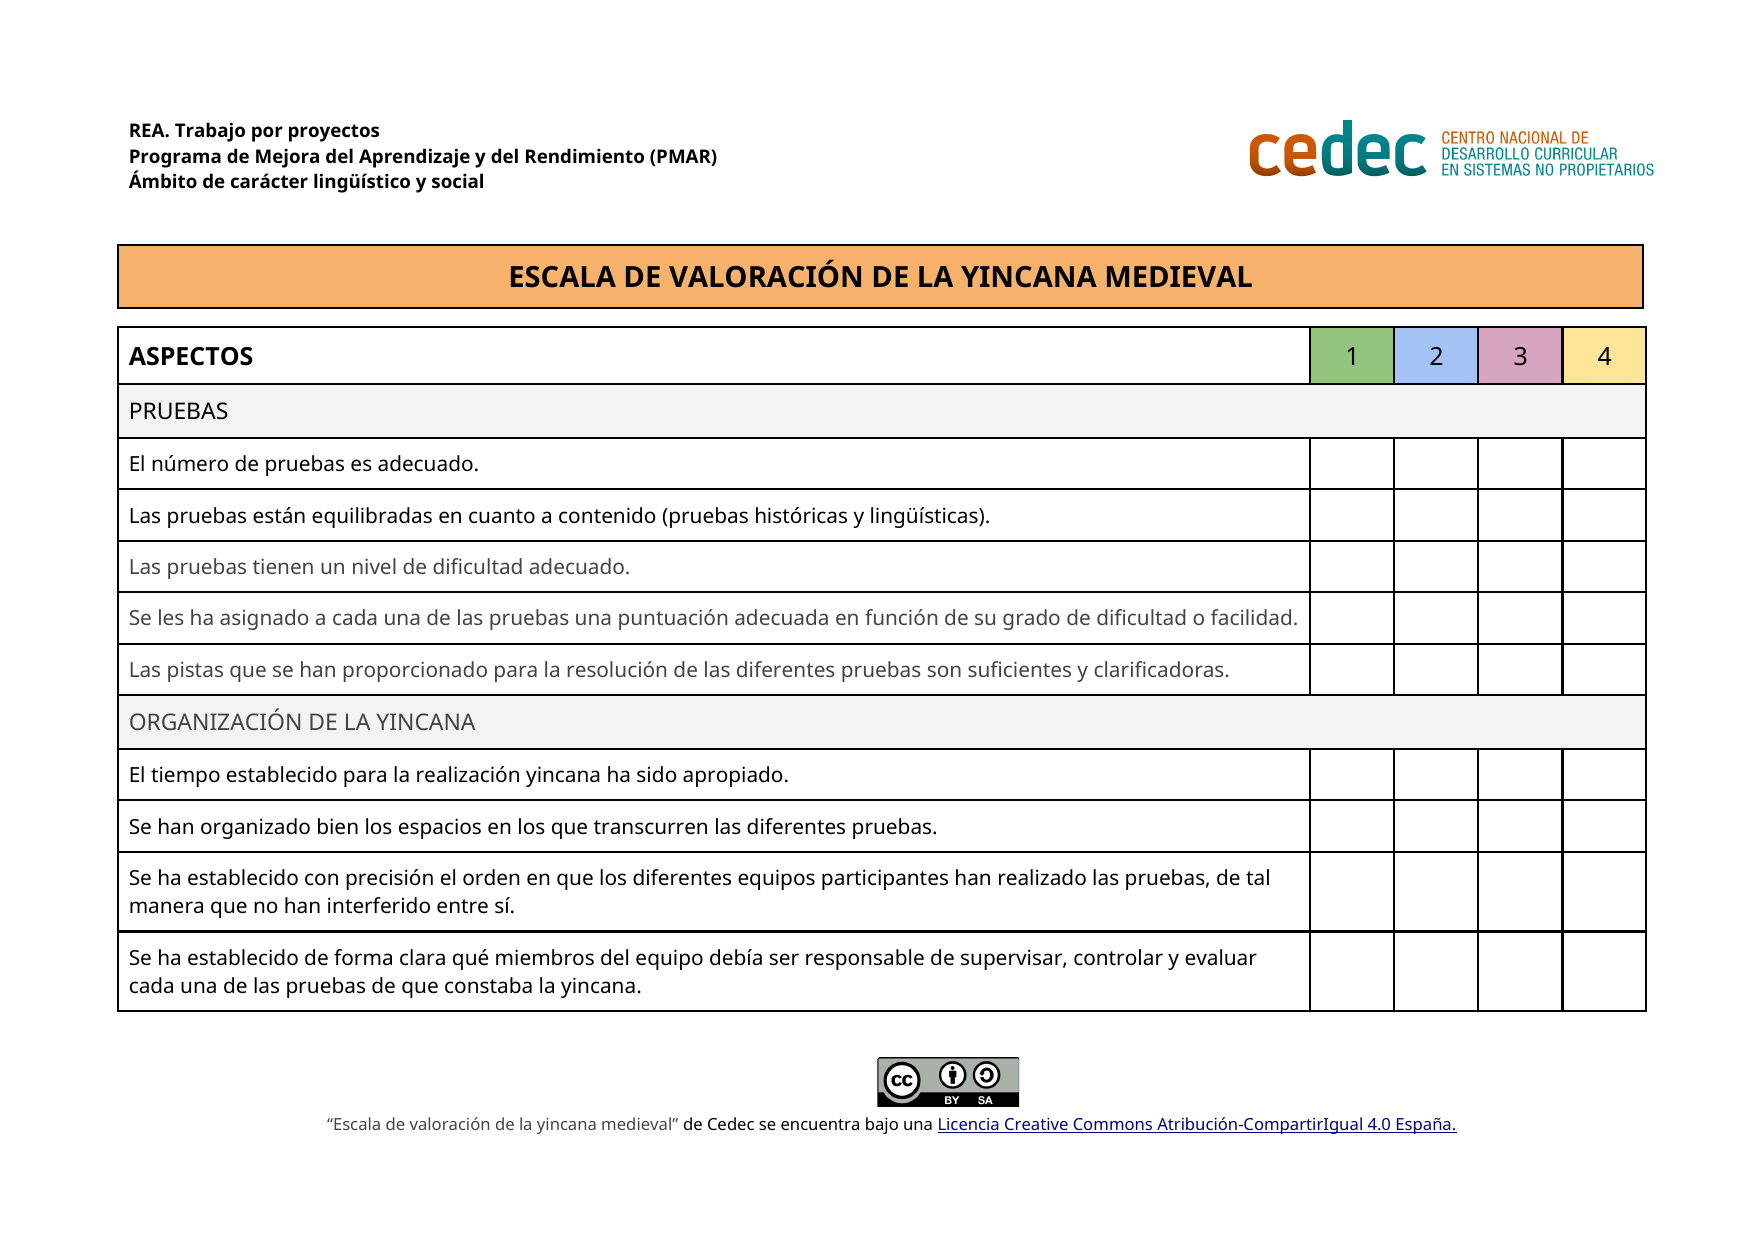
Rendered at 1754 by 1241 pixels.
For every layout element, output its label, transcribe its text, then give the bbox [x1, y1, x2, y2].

table_cell Las pruebas tienen un nivel de dificultad adecuado. [119, 542, 1309, 591]
table_cell [1564, 542, 1645, 591]
table_cell [1564, 750, 1645, 799]
table_cell [1479, 645, 1561, 694]
table_cell [1479, 801, 1561, 851]
table_cell [1479, 490, 1561, 540]
table_cell [1311, 439, 1393, 488]
table_cell [1395, 750, 1477, 799]
table_cell [1564, 933, 1645, 1010]
table_cell Las pruebas están equilibradas en cuanto a contenido (pruebas históricas y lingüísticas). [119, 490, 1309, 540]
table_cell [1479, 750, 1561, 799]
table_cell Se ha establecido con precisión el orden en que los diferentes equipos participantes han realizado las pruebas, de tal manera que no han interferido entre sí. [119, 853, 1309, 930]
table_cell [1311, 490, 1393, 540]
table_cell [1564, 490, 1645, 540]
table_cell El tiempo establecido para la realización yincana ha sido apropiado. [119, 750, 1309, 799]
table_cell [1479, 593, 1561, 642]
table_cell [1479, 853, 1561, 930]
table_cell [1564, 853, 1645, 930]
table_cell Se ha establecido de forma clara qué miembros del equipo debía ser responsable de supervisar, controlar y evaluar cada una de las pruebas de que constaba la yincana. [119, 933, 1309, 1010]
table_cell [1395, 801, 1477, 851]
table_cell [1479, 933, 1561, 1010]
table_cell Las pistas que se han proporcionado para la resolución de las diferentes pruebas son suficientes y clarificadoras. [119, 645, 1309, 694]
table_header 1 [1311, 328, 1393, 383]
table_cell [1311, 801, 1393, 851]
table_cell [1311, 933, 1393, 1010]
table_header 2 [1395, 328, 1477, 383]
table_cell ORGANIZACIÓN DE LA YINCANA [119, 696, 1645, 748]
picture [877, 1057, 1020, 1107]
table_cell [1395, 542, 1477, 591]
table_header 4 [1564, 328, 1645, 383]
table_cell [1395, 933, 1477, 1010]
table_cell [1564, 593, 1645, 642]
table_header ASPECTOS [119, 328, 1309, 383]
table_header 3 [1479, 328, 1561, 383]
table_header ESCALA DE VALORACIÓN DE LA YINCANA MEDIEVAL [119, 246, 1642, 307]
table_cell PRUEBAS [119, 385, 1645, 437]
table_cell El número de pruebas es adecuado. [119, 439, 1309, 488]
table_cell [1564, 645, 1645, 694]
table_cell [1395, 439, 1477, 488]
picture [1248, 117, 1655, 178]
table_cell [1564, 801, 1645, 851]
table_cell [1311, 645, 1393, 694]
table_cell [1395, 593, 1477, 642]
table_cell [1479, 542, 1561, 591]
table_cell [1311, 750, 1393, 799]
table_cell [1311, 593, 1393, 642]
table_cell [1311, 542, 1393, 591]
table_cell [1564, 439, 1645, 488]
table_cell [1395, 490, 1477, 540]
table_cell [1395, 853, 1477, 930]
table_cell [1311, 853, 1393, 930]
table_cell Se han organizado bien los espacios en los que transcurren las diferentes pruebas. [119, 801, 1309, 851]
table_cell [1395, 645, 1477, 694]
table_cell [1479, 439, 1561, 488]
table_cell Se les ha asignado a cada una de las pruebas una puntuación adecuada en función de su grado de dificultad o facilidad. [119, 593, 1309, 642]
